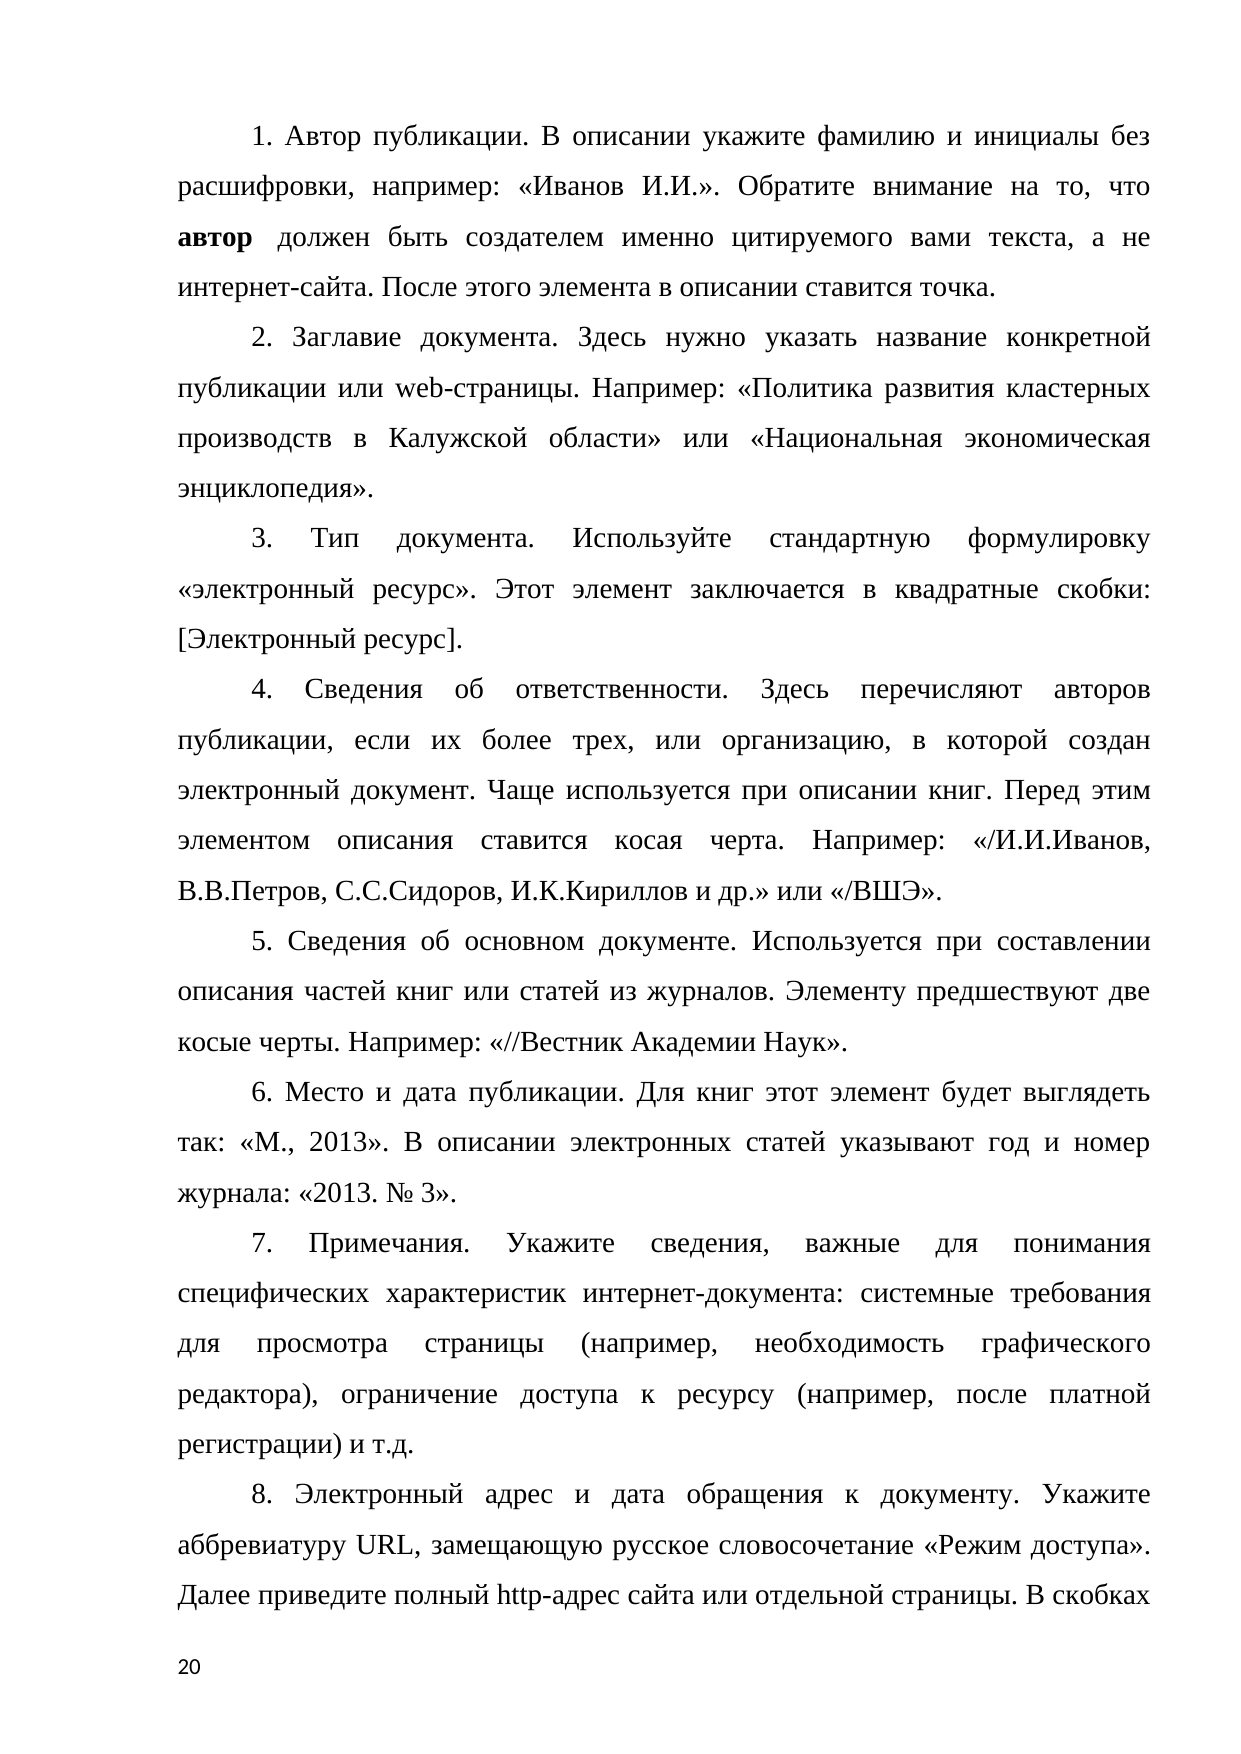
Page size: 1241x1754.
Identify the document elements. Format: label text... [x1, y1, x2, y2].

text 3. Тип документа. Используйте стандартную формулировку «электронный ресурс». Этот элемент заключается в квадратные скобки: [Электронный ресурс]. [177, 521, 1152, 655]
text 6. Место и дата публикации. Для книг этот элемент будет выглядеть так: «М., 2013». В описании электронных статей указывают год и номер журнала: «2013. № 3». [177, 1074, 1152, 1208]
text 1. Автор публикации. В описании укажите фамилию и инициалы без расшифровки, например: «Иванов И.И.». Обратите внимание на то, что автор должен быть создателем именно цитируемого вами текста, а не интернет-сайта. После этого элемента в описании ставится точка. [177, 118, 1152, 303]
text 4. Сведения об ответственности. Здесь перечисляют авторов публикации, если их более трех, или организацию, в которой создан электронный документ. Чаще используется при описании книг. Перед этим элементом описания ставится косая черта. Например: «/И.И.Иванов, В.В.Петров, С.С.Сидоров, И.К.Кириллов и др.» или «/ВШЭ». [177, 672, 1152, 906]
text 2. Заглавие документа. Здесь нужно указать название конкретной публикации или web-страницы. Например: «Политика развития кластерных производств в Калужской области» или «Национальная экономическая энциклопедия». [177, 319, 1152, 504]
text 5. Сведения об основном документе. Используется при составлении описания частей книг или статей из журналов. Элементу предшествуют две косые черты. Например: «//Вестник Академии Наук». [177, 923, 1152, 1057]
text 7. Примечания. Укажите сведения, важные для понимания специфических характеристик интернет-документа: системные требования для просмотра страницы (например, необходимость графического редактора), ограничение доступа к ресурсу (например, после платной регистрации) и т.д. [177, 1225, 1152, 1460]
text 8. Электронный адрес и дата обращения к документу. Укажите аббревиатуру URL, замещающую русское словосочетание «Режим доступа». Далее приведите полный http-адрес сайта или отдельной страницы. В скобках [177, 1477, 1152, 1611]
